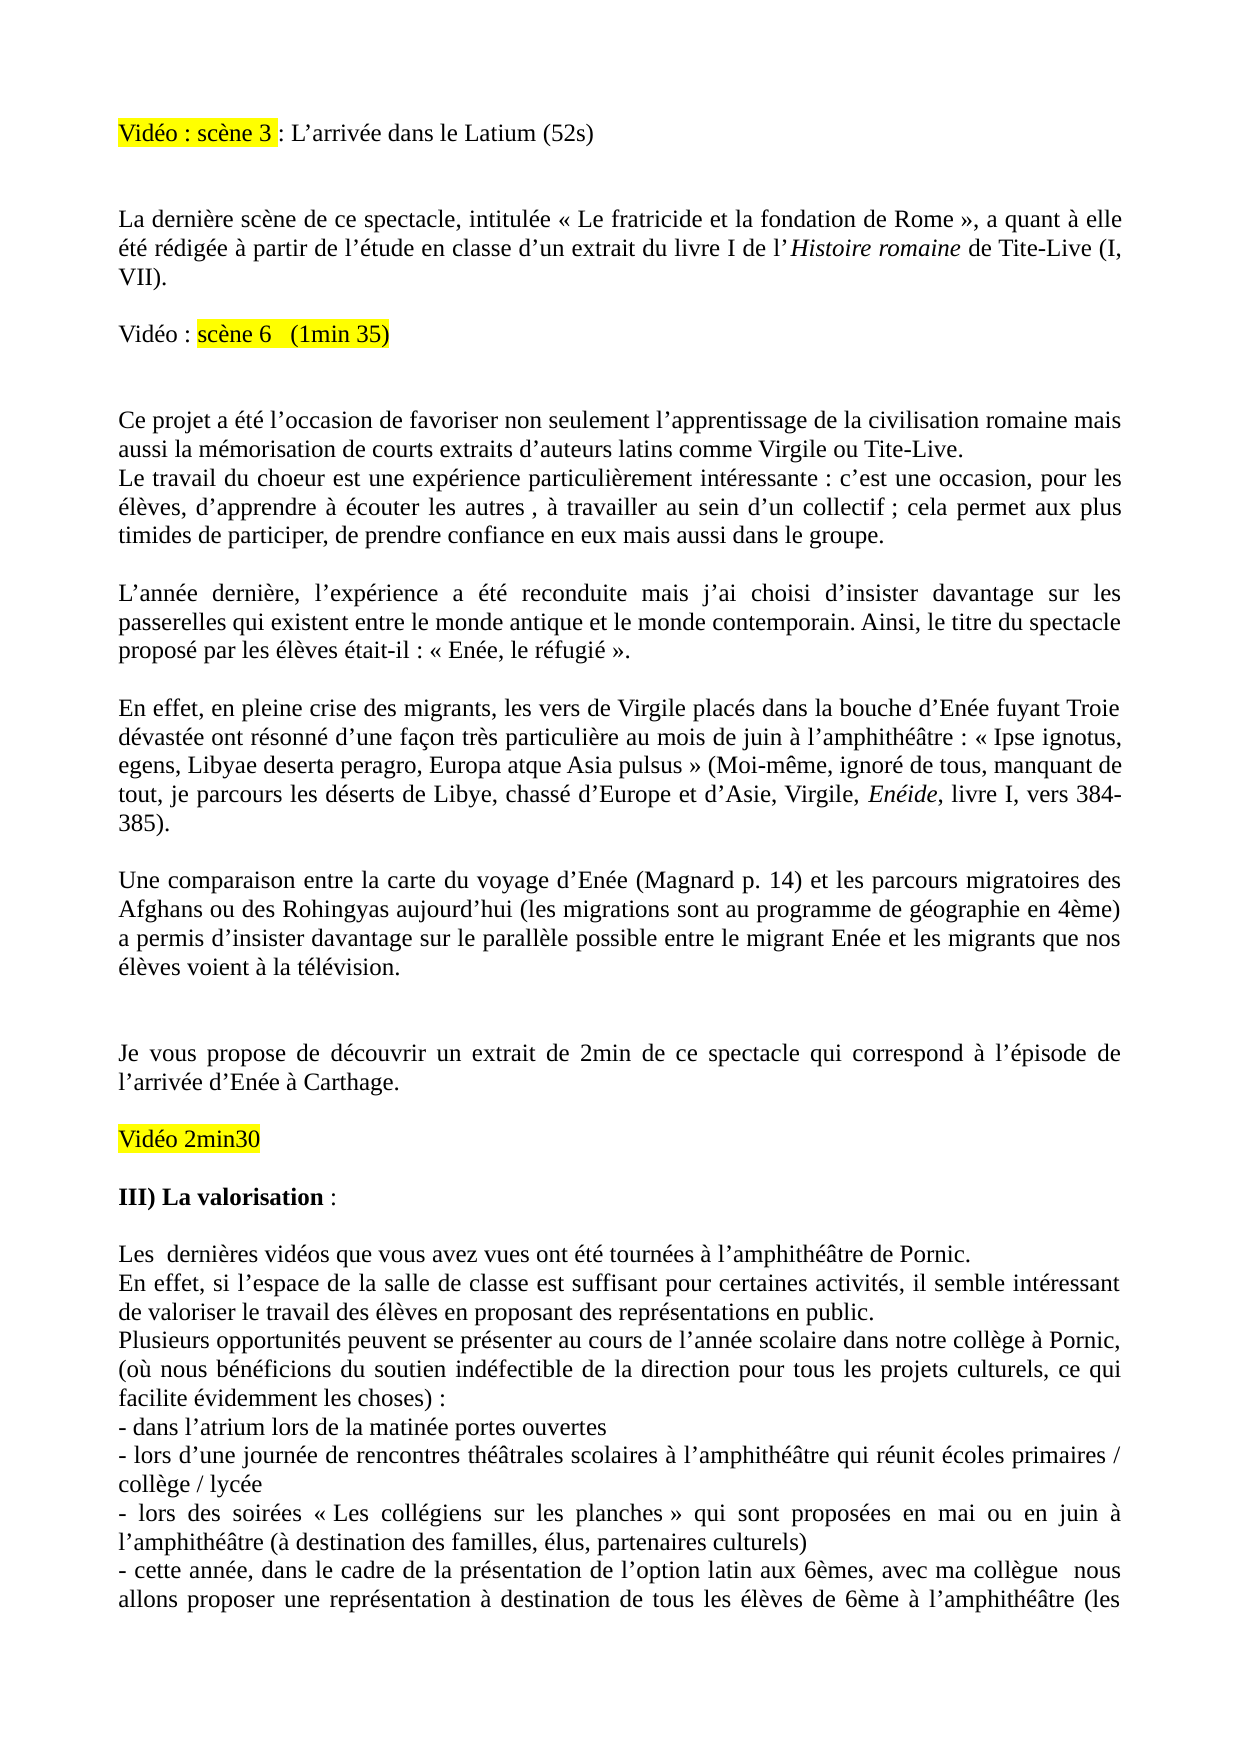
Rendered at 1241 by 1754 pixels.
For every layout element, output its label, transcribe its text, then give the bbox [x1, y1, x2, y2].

text - dans l’atrium lors de la matinée portes ouvertes [118, 1412, 1122, 1441]
text Ce projet a été l’occasion de favoriser non seulement l’apprentissage de la civilisation romaine mais aussi la mémorisation de courts extraits d’auteurs latins comme Virgile ou Tite-Live. [118, 406, 1122, 463]
text Vidéo : scène 6 (1min 35) [118, 319, 1122, 348]
text La dernière scène de ce spectacle, intitulée « Le fratricide et la fondation de Rome », a quant à elle été rédigée à partir de l’étude en classe d’un extrait du livre I de l’Histoire romaine de Tite-Live (I, VII). [118, 204, 1122, 291]
text Les dernières vidéos que vous avez vues ont été tournées à l’amphithéâtre de Pornic. [118, 1239, 1122, 1268]
text Je vous propose de découvrir un extrait de 2min de ce spectacle qui correspond à l’épisode de l’arrivée d’Enée à Carthage. [118, 1038, 1122, 1096]
text Vidéo : scène 3 : L’arrivée dans le Latium (52s) [118, 118, 1122, 147]
text - cette année, dans le cadre de la présentation de l’option latin aux 6èmes, avec ma collègue nous allons proposer une représentation à destination de tous les élèves de 6ème à l’amphithéâtre (les [118, 1556, 1122, 1613]
text - lors d’une journée de rencontres théâtrales scolaires à l’amphithéâtre qui réunit écoles primaires / collège / lycée [118, 1441, 1122, 1498]
text Plusieurs opportunités peuvent se présenter au cours de l’année scolaire dans notre collège à Pornic, (où nous bénéficions du soutien indéfectible de la direction pour tous les projets culturels, ce qui facilite évidemment les choses) : [118, 1326, 1122, 1412]
text - lors des soirées « Les collégiens sur les planches » qui sont proposées en mai ou en juin à l’amphithéâtre (à destination des familles, élus, partenaires culturels) [118, 1498, 1122, 1556]
text Le travail du choeur est une expérience particulièrement intéressante : c’est une occasion, pour les élèves, d’apprendre à écouter les autres , à travailler au sein d’un collectif ; cela permet aux plus timides de participer, de prendre confiance en eux mais aussi dans le groupe. [118, 463, 1122, 549]
text L’année dernière, l’expérience a été reconduite mais j’ai choisi d’insister davantage sur les passerelles qui existent entre le monde antique et le monde contemporain. Ainsi, le titre du spectacle proposé par les élèves était-il : « Enée, le réfugié ». [118, 578, 1122, 664]
text Vidéo 2min30 [118, 1124, 1122, 1153]
text En effet, en pleine crise des migrants, les vers de Virgile placés dans la bouche d’Enée fuyant Troie dévastée ont résonné d’une façon très particulière au mois de juin à l’amphithéâtre : « Ipse ignotus, egens, Libyae deserta peragro, Europa atque Asia pulsus » (Moi-même, ignoré de tous, manquant de tout, je parcours les déserts de Libye, chassé d’Europe et d’Asie, Virgile, Enéide, livre I, vers 384-385). [118, 693, 1122, 837]
text III) La valorisation : [118, 1182, 1122, 1211]
text En effet, si l’espace de la salle de classe est suffisant pour certaines activités, il semble intéressant de valoriser le travail des élèves en proposant des représentations en public. [118, 1268, 1122, 1326]
text Une comparaison entre la carte du voyage d’Enée (Magnard p. 14) et les parcours migratoires des Afghans ou des Rohingyas aujourd’hui (les migrations sont au programme de géographie en 4ème) a permis d’insister davantage sur le parallèle possible entre le migrant Enée et les migrants que nos élèves voient à la télévision. [118, 866, 1122, 981]
